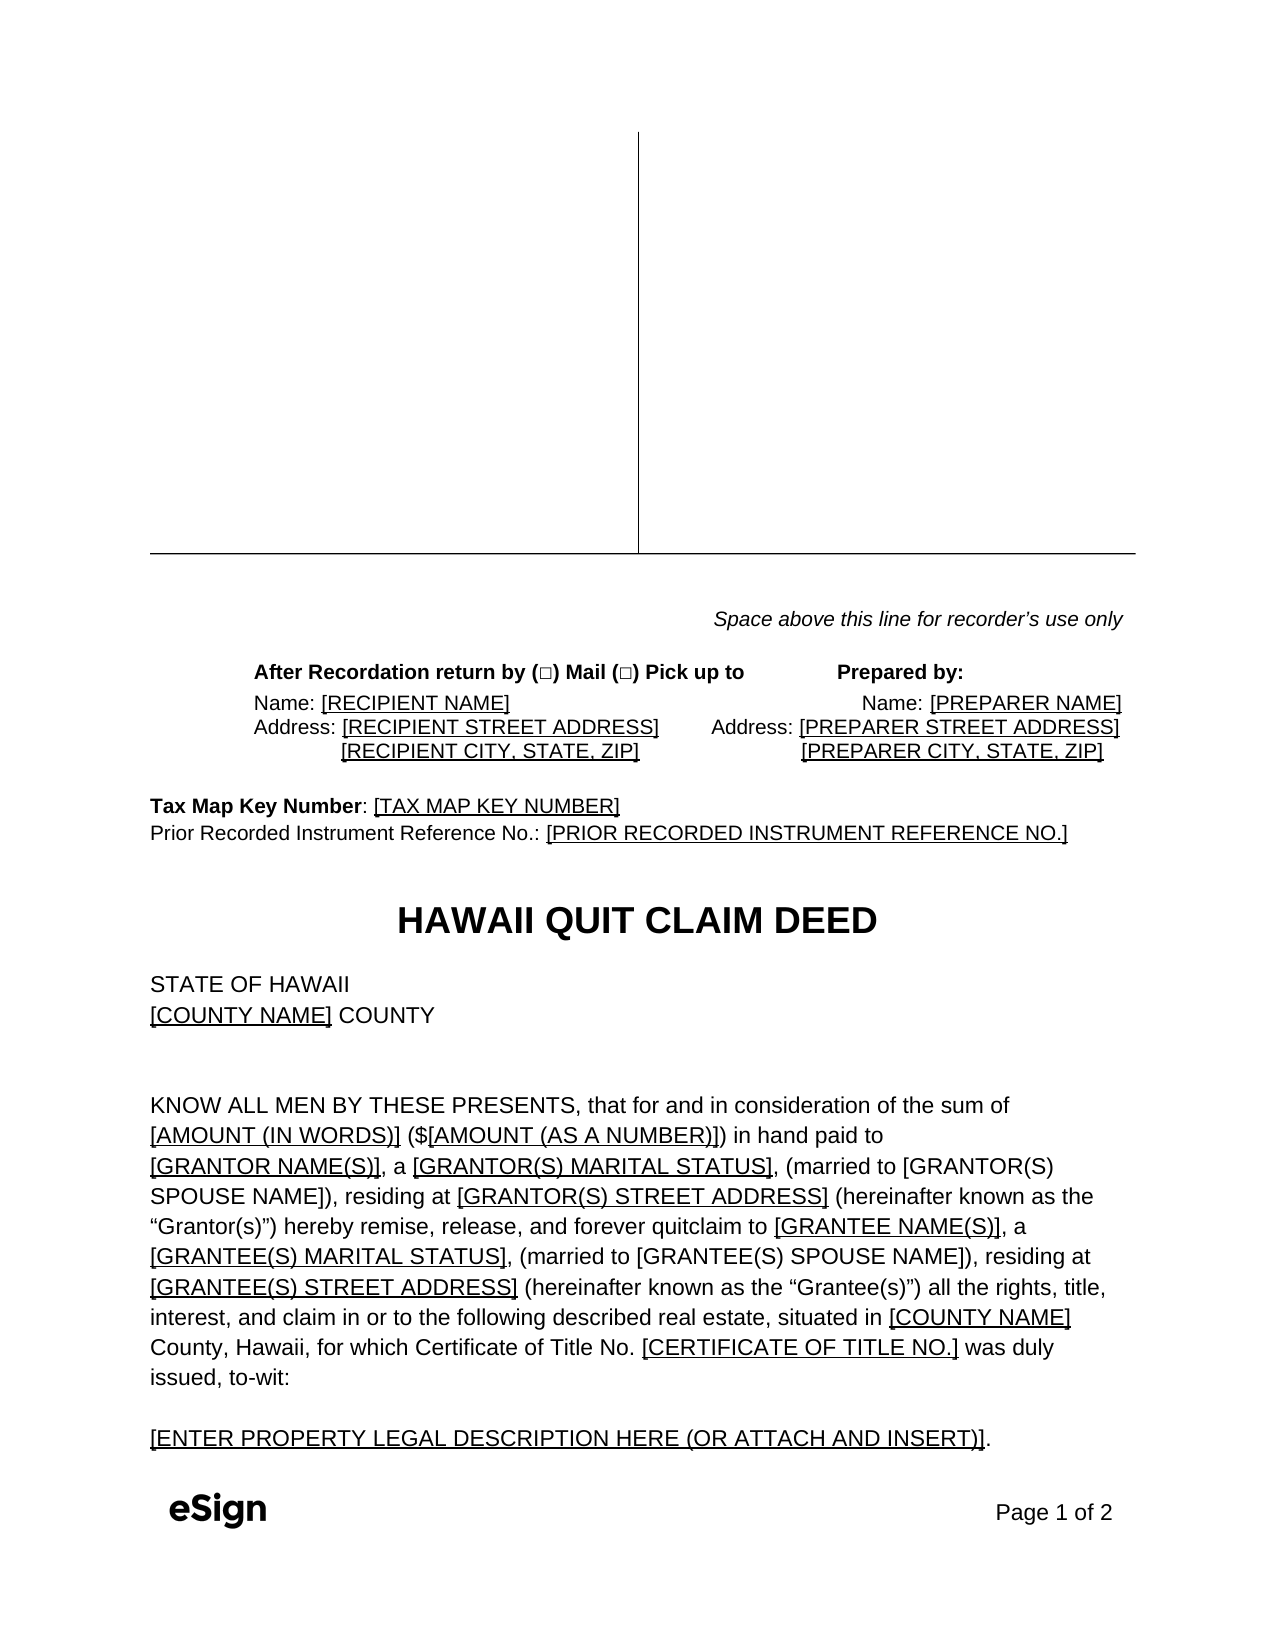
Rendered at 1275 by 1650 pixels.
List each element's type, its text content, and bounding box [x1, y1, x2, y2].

text [ENTER PROPERTY LEGAL DESCRIPTION HERE (OR ATTACH AND INSERT)]. [150, 1424, 1125, 1451]
text Address: [RECIPIENT STREET ADDRESS] Address: [PREPARER STREET ADDRESS] [150, 714, 1125, 738]
text After Recordation return by (☐) Mail (☐) Pick up to Prepared by: [150, 654, 1125, 686]
text Prior Recorded Instrument Reference No.: [PRIOR RECORDED INSTRUMENT REFERENCE NO.] [150, 821, 1125, 845]
text KNOW ALL MEN BY THESE PRESENTS, that for and in consideration of the sum of [150, 1092, 1125, 1118]
text Name: [RECIPIENT NAME] Name: [PREPARER NAME] [150, 691, 1125, 714]
text [GRANTOR NAME(S)], a [GRANTOR(S) MARITAL STATUS], (married to [GRANTOR(S) SPOUSE NAME]), residing at [GRANTOR(S) STREET ADDRESS] (hereinafter known as the “Grantor(s)”) hereby remise, release, and forever quitclaim to [GRANTEE NAME(S)], a [GRANTEE(S) MARITAL STATUS], (married to [GRANTEE(S) SPOUSE NAME]), residing at [GRANTEE(S) STREET ADDRESS] (hereinafter known as the “Grantee(s)”) all the rights, title, interest, and claim in or to the following described real estate, situated in [COUNTY NAME] County, Hawaii, for which Certificate of Title No. [CERTIFICATE OF TITLE NO.] was duly issued, to-wit: [150, 1153, 1125, 1390]
text Space above this line for recorder’s use only [150, 607, 1125, 631]
text [COUNTY NAME] COUNTY [150, 1002, 1125, 1028]
text HAWAII QUIT CLAIM DEED [150, 898, 1125, 941]
text Tax Map Key Number: [TAX MAP KEY NUMBER] [150, 793, 1125, 817]
text STATE OF HAWAII [150, 971, 1125, 998]
text [RECIPIENT CITY, STATE, ZIP] [PREPARER CITY, STATE, ZIP] [150, 738, 1125, 762]
text [AMOUNT (IN WORDS)] ($[AMOUNT (AS A NUMBER)]) in hand paid to [150, 1122, 1125, 1149]
